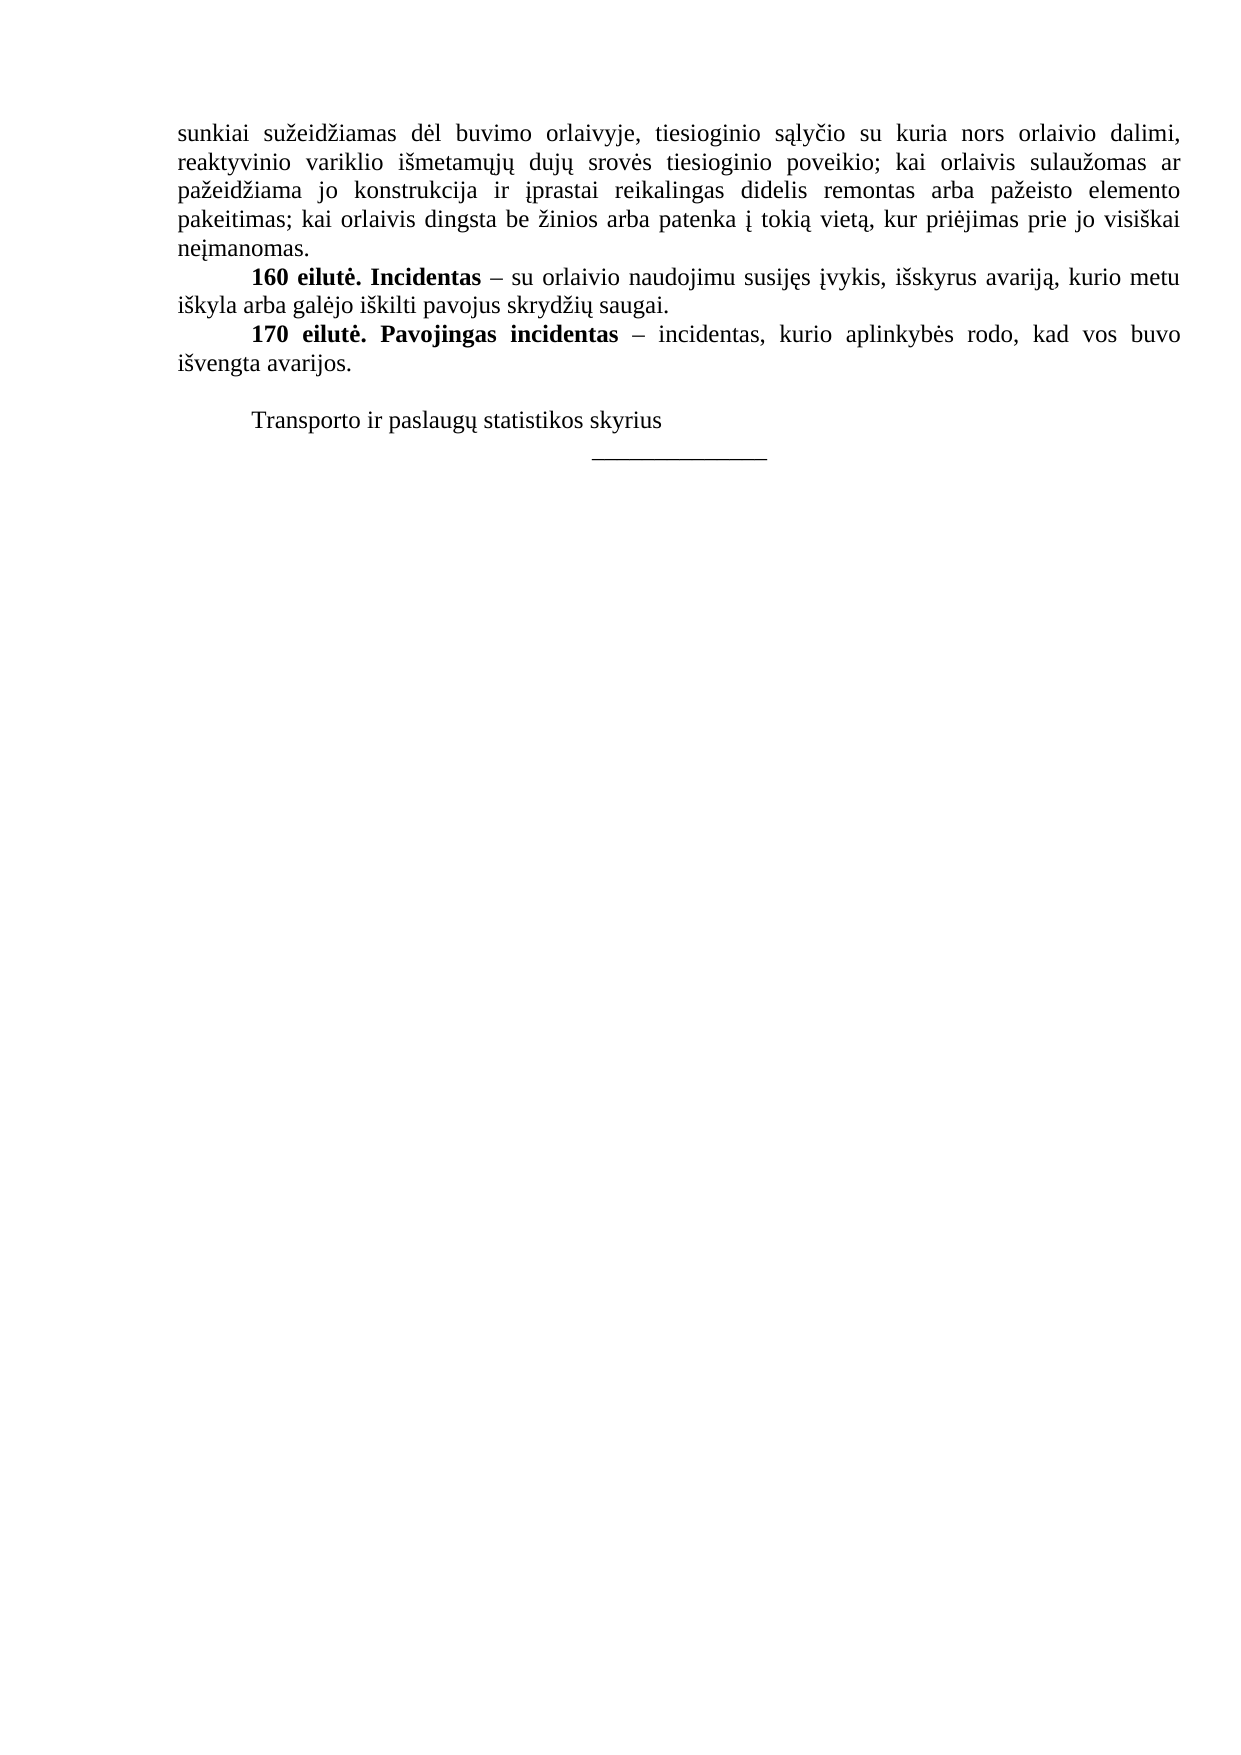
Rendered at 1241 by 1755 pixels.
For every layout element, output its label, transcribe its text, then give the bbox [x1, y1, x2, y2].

text 160 eilutė. Incidentas – su orlaivio naudojimu susijęs įvykis, išskyrus avariją, kurio metu iškyla arba galėjo iškilti pavojus skrydžių saugai. [177, 262, 1181, 319]
text sunkiai sužeidžiamas dėl buvimo orlaivyje, tiesioginio sąlyčio su kuria nors orlaivio dalimi, reaktyvinio variklio išmetamųjų dujų srovės tiesioginio poveikio; kai orlaivis sulaužomas ar pažeidžiama jo konstrukcija ir įprastai reikalingas didelis remontas arba pažeisto elemento pakeitimas; kai orlaivis dingsta be žinios arba patenka į tokią vietą, kur priėjimas prie jo visiškai neįmanomas. [177, 118, 1181, 262]
text ______________ [177, 434, 1181, 463]
text 170 eilutė. Pavojingas incidentas – incidentas, kurio aplinkybės rodo, kad vos buvo išvengta avarijos. [177, 319, 1181, 377]
text Transporto ir paslaugų statistikos skyrius [177, 406, 1181, 434]
